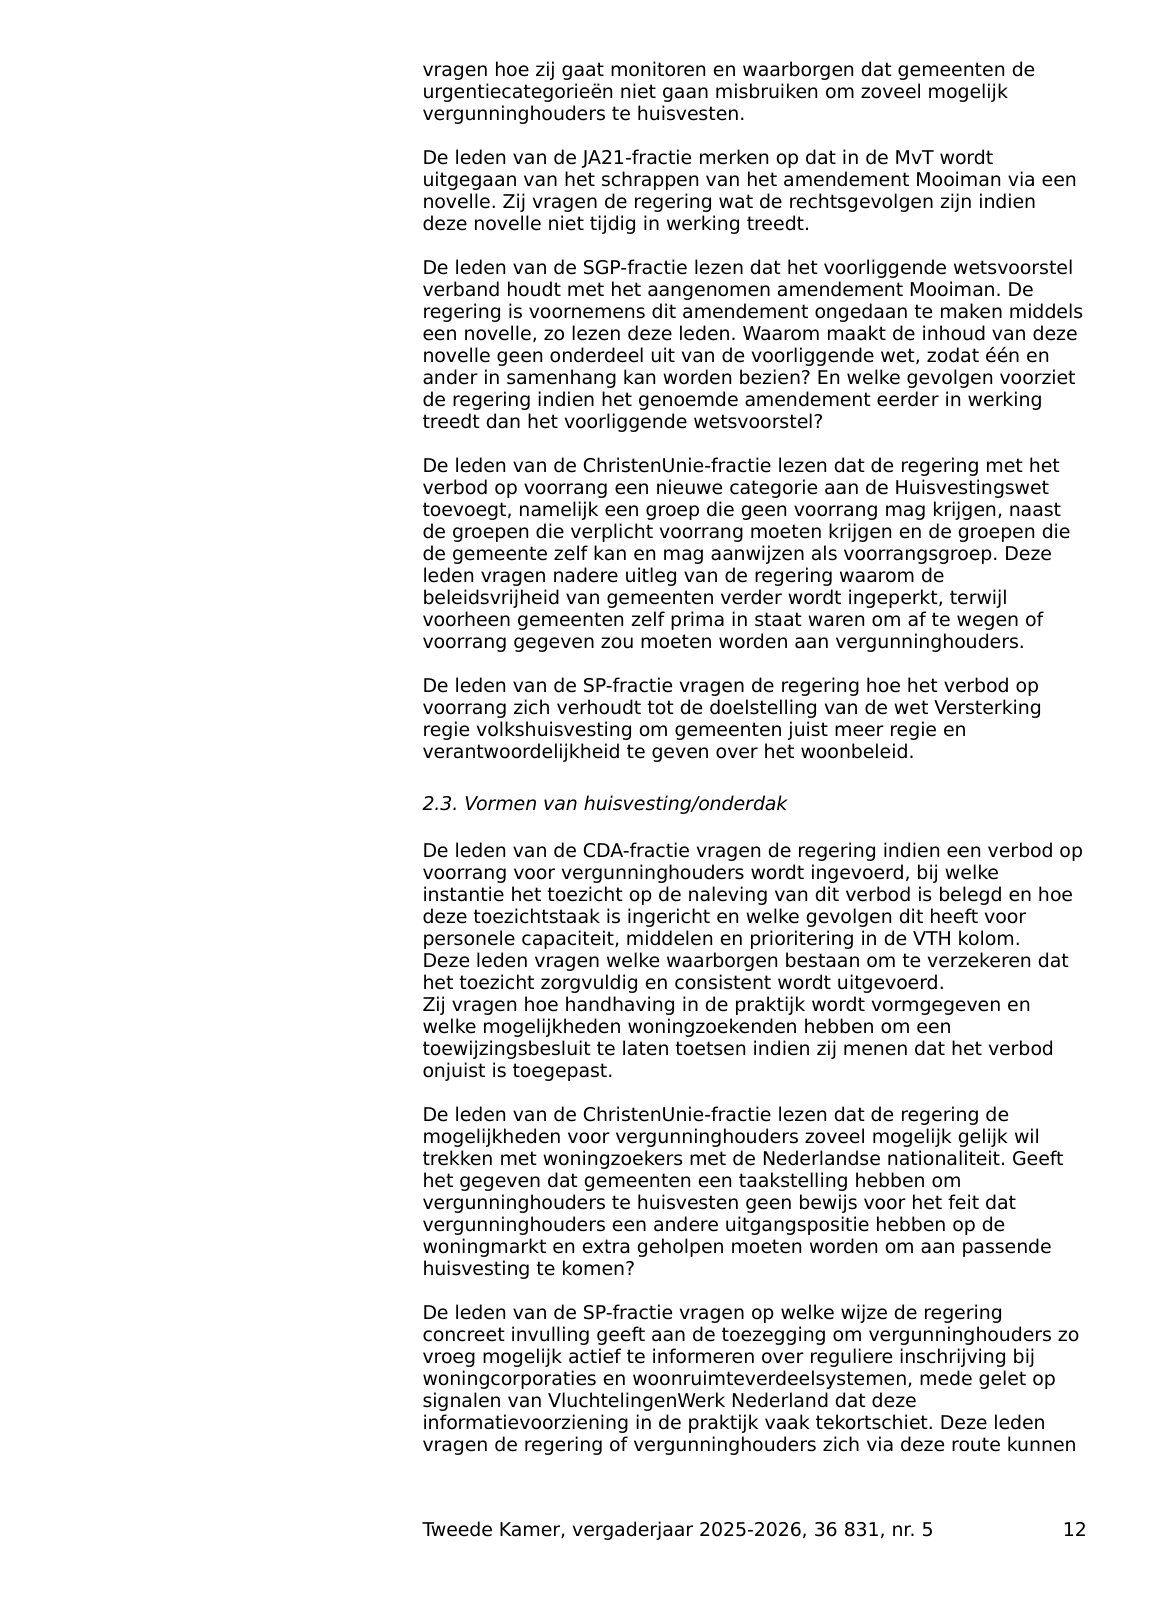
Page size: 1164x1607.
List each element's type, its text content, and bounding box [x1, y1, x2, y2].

text vragen hoe zij gaat monitoren en waarborgen dat gemeenten de urgentiecategorieën niet gaan misbruiken om zoveel mogelijk vergunninghouders te huisvesten. [422, 59, 1087, 125]
text De leden van de SP-fractie vragen de regering hoe het verbod op voorrang zich verhoudt tot de doelstelling van de wet Versterking regie volkshuisvesting om gemeenten juist meer regie en verantwoordelijkheid te geven over het woonbeleid. [422, 675, 1087, 763]
text De leden van de ChristenUnie-fractie lezen dat de regering de mogelijkheden voor vergunninghouders zoveel mogelijk gelijk wil trekken met woningzoekers met de Nederlandse nationaliteit. Geeft het gegeven dat gemeenten een taakstelling hebben om vergunninghouders te huisvesten geen bewijs voor het feit dat vergunninghouders een andere uitgangspositie hebben op de woningmarkt en extra geholpen moeten worden om aan passende huisvesting te komen? [422, 1104, 1087, 1280]
text De leden van de CDA-fractie vragen de regering indien een verbod op voorrang voor vergunninghouders wordt ingevoerd, bij welke instantie het toezicht op de naleving van dit verbod is belegd en hoe deze toezichtstaak is ingericht en welke gevolgen dit heeft voor personele capaciteit, middelen en prioritering in de VTH kolom. [422, 840, 1087, 950]
subtitle 2.3. Vormen van huisvesting/onderdak [422, 793, 1087, 815]
text De leden van de JA21-fractie merken op dat in de MvT wordt uitgegaan van het schrappen van het amendement Mooiman via een novelle. Zij vragen de regering wat de rechtsgevolgen zijn indien deze novelle niet tijdig in werking treedt. [422, 147, 1087, 235]
text De leden van de ChristenUnie-fractie lezen dat de regering met het verbod op voorrang een nieuwe categorie aan de Huisvestingswet toevoegt, namelijk een groep die geen voorrang mag krijgen, naast de groepen die verplicht voorrang moeten krijgen en de groepen die de gemeente zelf kan en mag aanwijzen als voorrangsgroep. Deze leden vragen nadere uitleg van de regering waarom de beleidsvrijheid van gemeenten verder wordt ingeperkt, terwijl voorheen gemeenten zelf prima in staat waren om af te wegen of voorrang gegeven zou moeten worden aan vergunninghouders. [422, 455, 1087, 653]
text Deze leden vragen welke waarborgen bestaan om te verzekeren dat het toezicht zorgvuldig en consistent wordt uitgevoerd. [422, 950, 1087, 994]
text De leden van de SGP-fractie lezen dat het voorliggende wetsvoorstel verband houdt met het aangenomen amendement Mooiman. De regering is voornemens dit amendement ongedaan te maken middels een novelle, zo lezen deze leden. Waarom maakt de inhoud van deze novelle geen onderdeel uit van de voorliggende wet, zodat één en ander in samenhang kan worden bezien? En welke gevolgen voorziet de regering indien het genoemde amendement eerder in werking treedt dan het voorliggende wetsvoorstel? [422, 257, 1087, 433]
text Zij vragen hoe handhaving in de praktijk wordt vormgegeven en welke mogelijkheden woningzoekenden hebben om een toewijzingsbesluit te laten toetsen indien zij menen dat het verbod onjuist is toegepast. [422, 994, 1087, 1082]
text De leden van de SP-fractie vragen op welke wijze de regering concreet invulling geeft aan de toezegging om vergunninghouders zo vroeg mogelijk actief te informeren over reguliere inschrijving bij woningcorporaties en woonruimteverdeelsystemen, mede gelet op signalen van VluchtelingenWerk Nederland dat deze informatievoorziening in de praktijk vaak tekortschiet. Deze leden vragen de regering of vergunninghouders zich via deze route kunnen [422, 1302, 1087, 1456]
